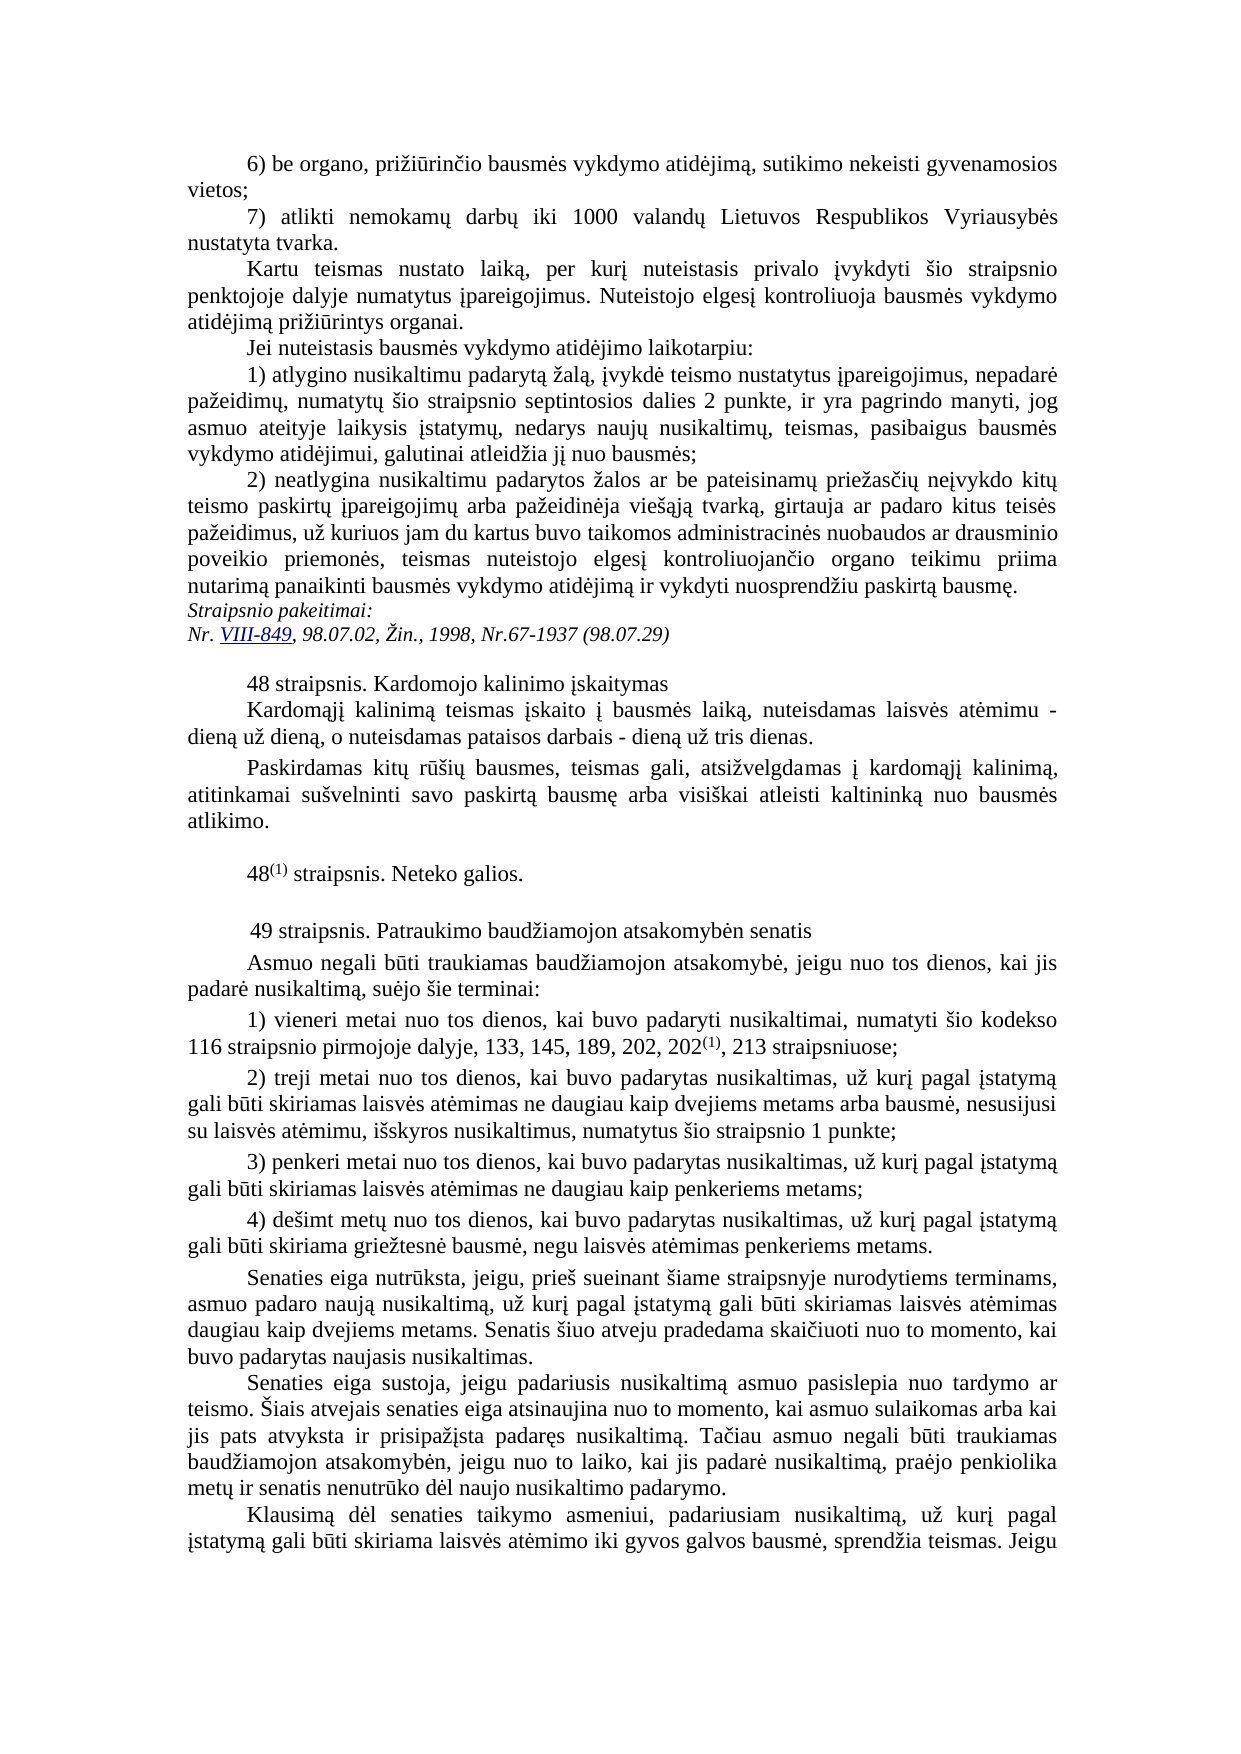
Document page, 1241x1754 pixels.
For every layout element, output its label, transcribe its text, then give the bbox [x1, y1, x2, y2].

text 6) be organo, prižiūrinčio bausmės vykdymo atidėjimą, sutikimo nekeisti gyvenamosios vietos; [187, 150, 1059, 203]
text 2) treji metai nuo tos dienos, kai buvo padarytas nusikaltimas, už kurį pagal įstatymą gali būti skiriamas laisvės atėmimas ne daugiau kaip dvejiems metams arba bausmė, nesusijusi su laisvės atėmimu, išskyros nusikaltimus, numatytus šio straipsnio 1 punkte; [187, 1064, 1059, 1143]
text Jei nuteistasis bausmės vykdymo atidėjimo laikotarpiu: [187, 334, 1059, 361]
text Nr. VIII-849, 98.07.02, Žin., 1998, Nr.67-1937 (98.07.29) [187, 622, 1059, 646]
text 1) atlygino nusikaltimu padarytą žalą, įvykdė teismo nustatytus įpareigojimus, nepadarė pažeidimų, numatytų šio straipsnio septintosios dalies 2 punkte, ir yra pagrindo manyti, jog asmuo ateityje laikysis įstatymų, nedarys naujų nusikaltimų, teismas, pasibaigus bausmės vykdymo atidėjimui, galutinai atleidžia jį nuo bausmės; [187, 361, 1059, 466]
text 7) atlikti nemokamų darbų iki 1000 valandų Lietuvos Respublikos Vyriausybės nustatyta tvarka. [187, 203, 1059, 255]
text 2) neatlygina nusikaltimu padarytos žalos ar be pateisinamų priežasčių neįvykdo kitų teismo paskirtų įpareigojimų arba pažeidinėja viešąją tvarką, girtauja ar padaro kitus teisės pažeidimus, už kuriuos jam du kartus buvo taikomos administracinės nuobaudos ar drausminio poveikio priemonės, teismas nuteistojo elgesį kontroliuojančio organo teikimu priima nutarimą panaikinti bausmės vykdymo atidėjimą ir vykdyti nuosprendžiu paskirtą bausmę. [187, 466, 1059, 598]
text 3) penkeri metai nuo tos dienos, kai buvo padarytas nusikaltimas, už kurį pagal įstatymą gali būti skiriamas laisvės atėmimas ne daugiau kaip penkeriems metams; [187, 1148, 1059, 1201]
text 48(1) straipsnis. Neteko galios. [202, 860, 1059, 886]
text Asmuo negali būti traukiamas baudžiamojon atsakomybė, jeigu nuo tos dienos, kai jis padarė nusikaltimą, suėjo šie terminai: [187, 949, 1059, 1001]
text Straipsnio pakeitimai: [187, 598, 1059, 622]
text Senaties eiga nutrūksta, jeigu, prieš sueinant šiame straipsnyje nurodytiems terminams, asmuo padaro naują nusikaltimą, už kurį pagal įstatymą gali būti skiriamas laisvės atėmimas daugiau kaip dvejiems metams. Senatis šiuo atveju pradedama skaičiuoti nuo to momento, kai buvo padarytas naujasis nusikaltimas. [187, 1264, 1059, 1369]
text Klausimą dėl senaties taikymo asmeniui, padariusiam nusikaltimą, už kurį pagal įstatymą gali būti skiriama laisvės atėmimo iki gyvos galvos bausmė, sprendžia teismas. Jeigu [187, 1501, 1059, 1553]
text Paskirdamas kitų rūšių bausmes, teismas gali, atsižvelgda­mas į kardomąjį kalinimą, atitinkamai sušvelninti savo paskirtą bausmę arba visiškai atleisti kaltininką nuo bausmės atlikimo. [187, 754, 1059, 833]
text Senaties eiga sustoja, jeigu padariusis nusikaltimą asmuo pasislepia nuo tardymo ar teismo. Šiais atvejais senaties eiga atsinaujina nuo to momento, kai asmuo sulaikomas arba kai jis pats atvyksta ir prisipažįsta padaręs nusikaltimą. Tačiau asmuo negali būti traukiamas baudžiamojon atsakomybėn, jeigu nuo to laiko, kai jis padarė nusikaltimą, praėjo penkiolika metų ir senatis nenutrūko dėl naujo nusikaltimo padarymo. [187, 1369, 1059, 1501]
text 48 straipsnis. Kardomojo kalinimo įskaitymas [210, 670, 1059, 697]
text Kardomąjį kalinimą teismas įskaito į bausmės laiką, nuteisdamas laisvės atėmimu - dieną už dieną, o nuteisdamas pataisos darbais - dieną už tris dienas. [187, 697, 1059, 749]
text 1) vieneri metai nuo tos dienos, kai buvo padaryti nusikaltimai, numatyti šio kodekso 116 straipsnio pirmojoje dalyje, 133, 145, 189, 202, 202(1), 213 straipsniuose; [187, 1006, 1059, 1059]
text 4) dešimt metų nuo tos dienos, kai buvo padarytas nusikaltimas, už kurį pagal įstatymą gali būti skiriama griežtesnė bausmė, negu laisvės atėmimas penkeriems metams. [187, 1206, 1059, 1259]
text Kartu teismas nustato laiką, per kurį nuteistasis privalo įvykdyti šio straipsnio penktojoje dalyje numatytus įpareigojimus. Nuteistojo elgesį kontroliuoja bausmės vykdymo atidėjimą prižiūrintys organai. [187, 255, 1059, 334]
text 49 straipsnis. Patraukimo baudžiamojon atsakomybėn senatis [205, 917, 1059, 944]
